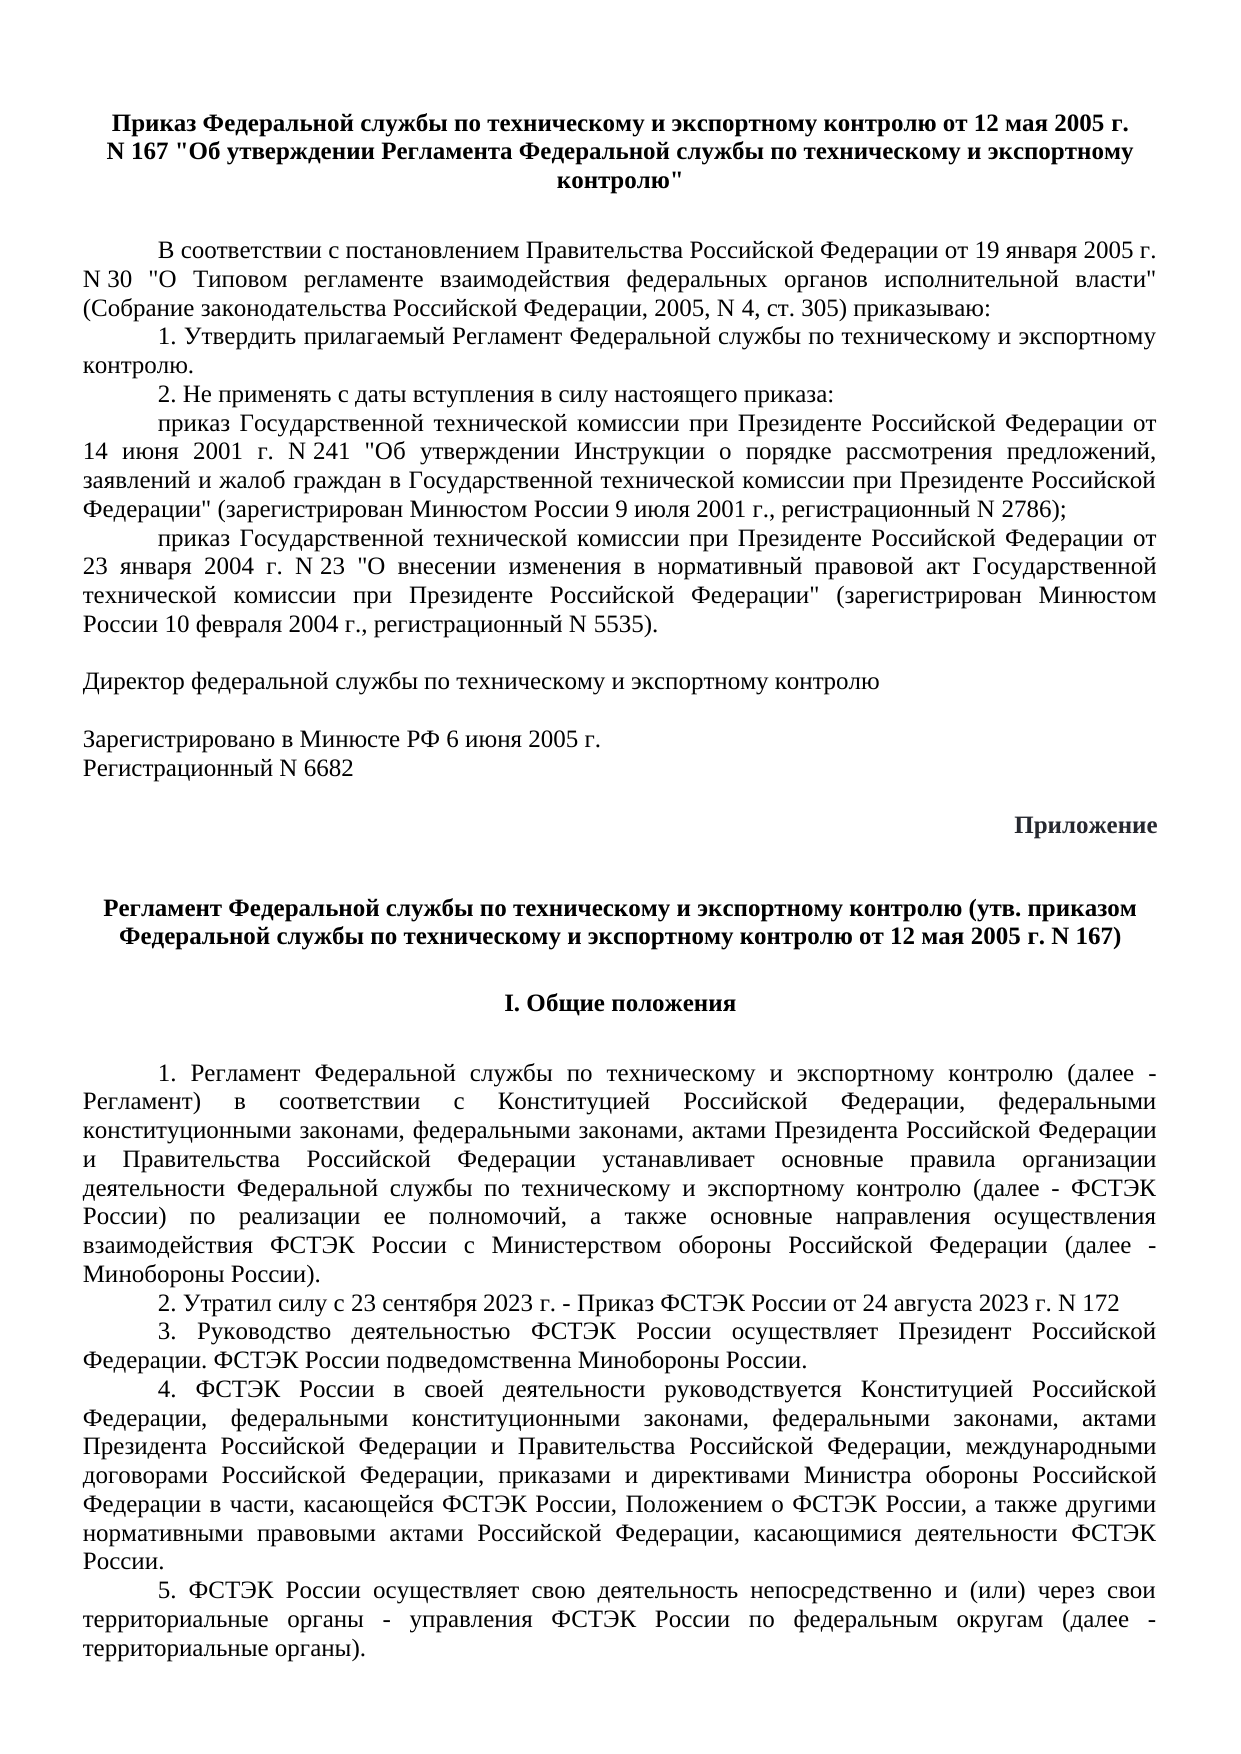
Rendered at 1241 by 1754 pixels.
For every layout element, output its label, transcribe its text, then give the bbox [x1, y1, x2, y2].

subtitle I. Общие положения [83, 988, 1157, 1016]
text 2. Не применять с даты вступления в силу настоящего приказа: [83, 379, 1157, 408]
text 4. ФСТЭК России в своей деятельности руководствуется Конституцией Российской Федерации, федеральными конституционными законами, федеральными законами, актами Президента Российской Федерации и Правительства Российской Федерации, международными договорами Российской Федерации, приказами и директивами Министра обороны Российской Федерации в части, касающейся ФСТЭК России, Положением о ФСТЭК России, а также другими нормативными правовыми актами Российской Федерации, касающимися деятельности ФСТЭК России. [83, 1374, 1157, 1575]
text приказ Государственной технической комиссии при Президенте Российской Федерации от 23 января 2004 г. N 23 "О внесении изменения в нормативный правовой акт Государственной технической комиссии при Президенте Российской Федерации" (зарегистрирован Минюстом России 10 февраля 2004 г., регистрационный N 5535). [83, 523, 1157, 638]
text 1. Регламент Федеральной службы по техническому и экспортному контролю (далее - Регламент) в соответствии с Конституцией Российской Федерации, федеральными конституционными законами, федеральными законами, актами Президента Российской Федерации и Правительства Российской Федерации устанавливает основные правила организации деятельности Федеральной службы по техническому и экспортному контролю (далее - ФСТЭК России) по реализации ее полномочий, а также основные направления осуществления взаимодействия ФСТЭК России с Министерством обороны Российской Федерации (далее - Минобороны России). [83, 1058, 1157, 1288]
table_header С.Г. Григоров [1106, 666, 1240, 695]
table_header Директор федеральной службы по техническому и экспортному контролю [83, 666, 1106, 695]
text 1. Утвердить прилагаемый Регламент Федеральной службы по техническому и экспортному контролю. [83, 321, 1157, 379]
text Зарегистрировано в Минюсте РФ 6 июня 2005 г. [83, 724, 1157, 753]
text 5. ФСТЭК России осуществляет свою деятельность непосредственно и (или) через свои территориальные органы - управления ФСТЭК России по федеральным округам (далее - территориальные органы). [83, 1575, 1157, 1661]
subtitle Регламент Федеральной службы по техническому и экспортному контролю (утв. приказом Федеральной службы по техническому и экспортному контролю от 12 мая 2005 г. N 167) [83, 893, 1157, 950]
text Приложение [83, 810, 1157, 839]
text В соответствии с постановлением Правительства Российской Федерации от 19 января 2005 г. N 30 "О Типовом регламенте взаимодействия федеральных органов исполнительной власти" (Собрание законодательства Российской Федерации, 2005, N 4, ст. 305) приказываю: [83, 235, 1157, 321]
text 3. Руководство деятельностью ФСТЭК России осуществляет Президент Российской Федерации. ФСТЭК России подведомственна Минобороны России. [83, 1316, 1157, 1374]
text Регистрационный N 6682 [83, 753, 1157, 781]
subtitle Приказ Федеральной службы по техническому и экспортному контролю от 12 мая 2005 г. N 167 "Об утверждении Регламента Федеральной службы по техническому и экспортному контролю" [83, 108, 1157, 194]
text приказ Государственной технической комиссии при Президенте Российской Федерации от 14 июня 2001 г. N 241 "Об утверждении Инструкции о порядке рассмотрения предложений, заявлений и жалоб граждан в Государственной технической комиссии при Президенте Российской Федерации" (зарегистрирован Минюстом России 9 июля 2001 г., регистрационный N 2786); [83, 408, 1157, 523]
text 2. Утратил силу с 23 сентября 2023 г. - Приказ ФСТЭК России от 24 августа 2023 г. N 172 [83, 1288, 1157, 1316]
